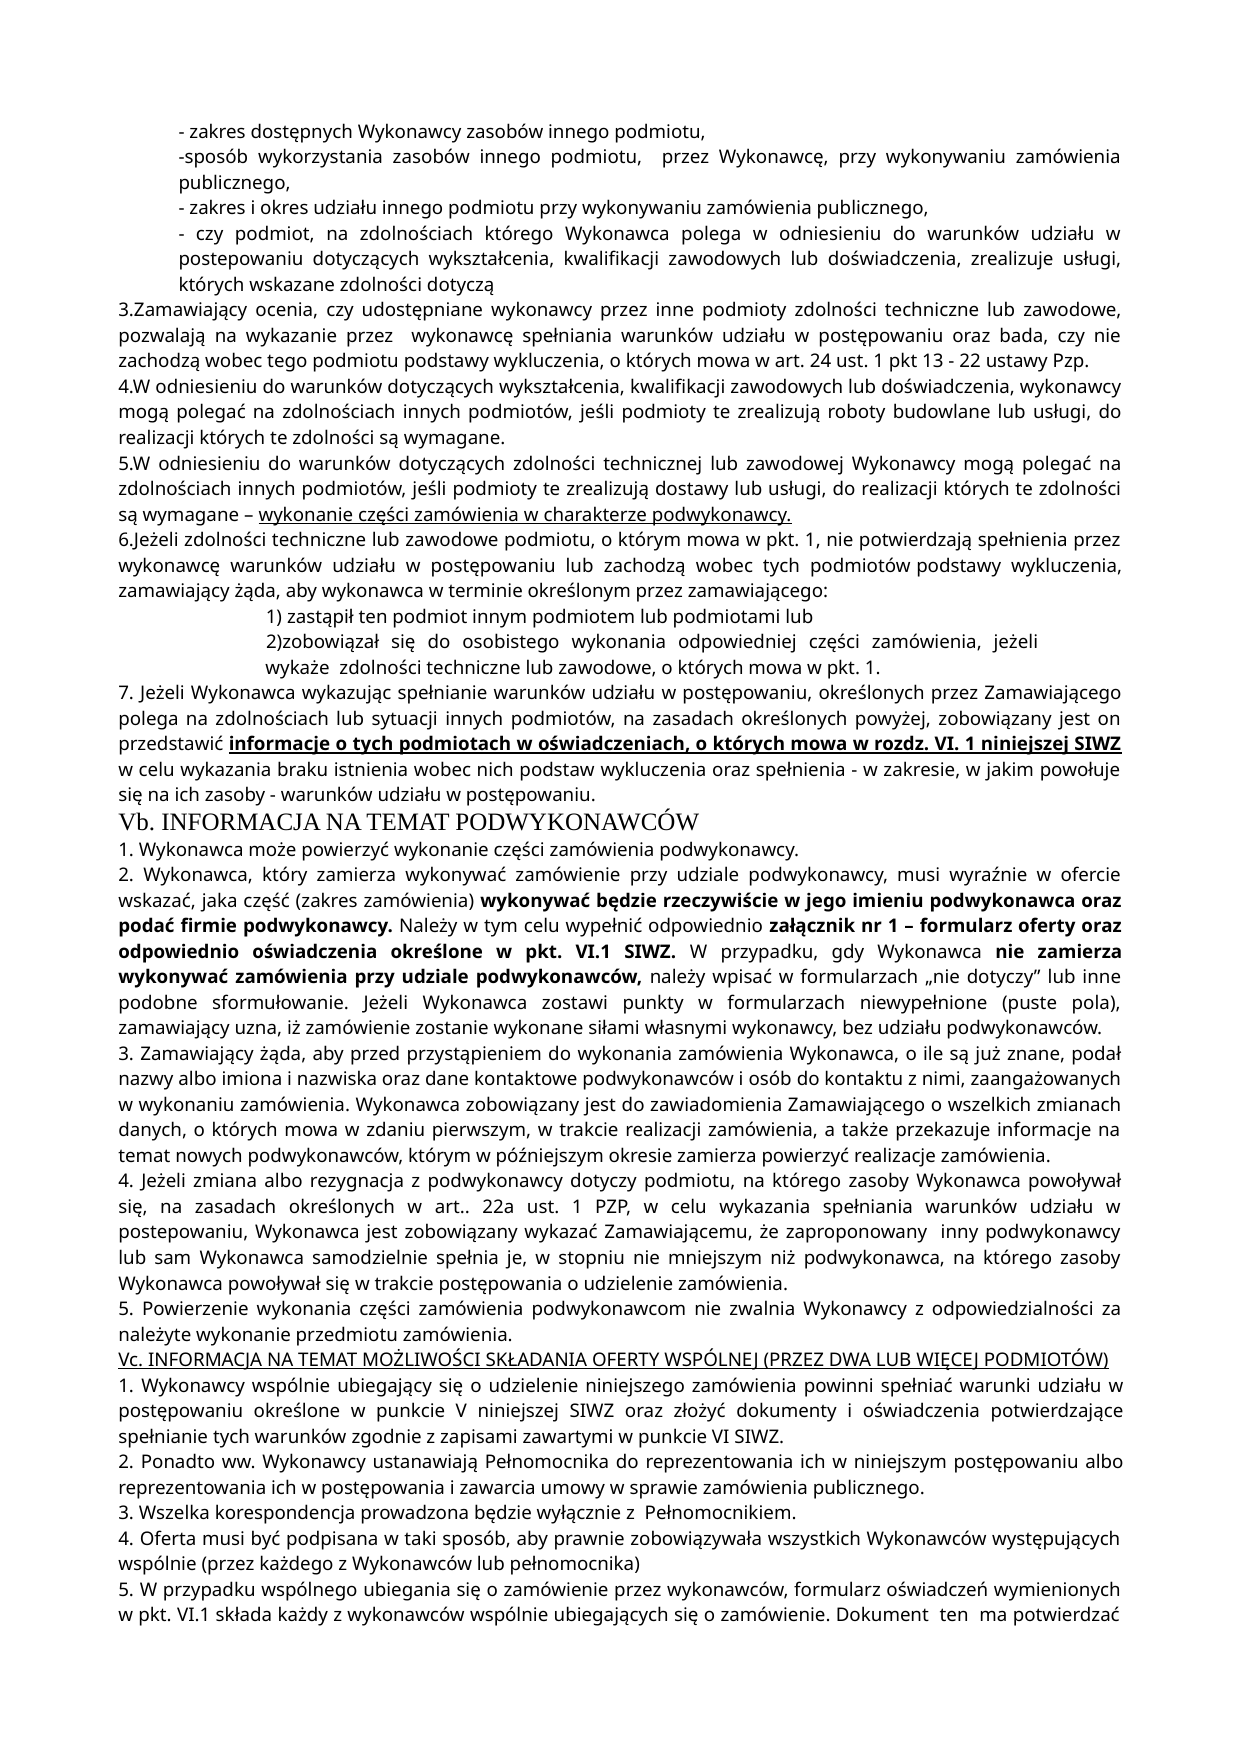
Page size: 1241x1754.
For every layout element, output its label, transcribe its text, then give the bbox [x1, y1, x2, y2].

text 2)zobowiązał się do osobistego wykonania odpowiedniej części zamówienia, jeżeli wykaże zdolności techniczne lub zawodowe, o których mowa w pkt. 1. [192, 628, 1122, 679]
text - zakres dostępnych Wykonawcy zasobów innego podmiotu, [178, 118, 1122, 144]
text 2. Ponadto ww. Wykonawcy ustanawiają Pełnomocnika do reprezentowania ich w niniejszym postępowaniu albo reprezentowania ich w postępowania i zawarcia umowy w sprawie zamówienia publicznego. [118, 1448, 1124, 1499]
text 1) zastąpił ten podmiot innym podmiotem lub podmiotami lub [118, 603, 1122, 628]
text 4. Oferta musi być podpisana w taki sposób, aby prawnie zobowiązywała wszystkich Wykonawców występujących wspólnie (przez każdego z Wykonawców lub pełnomocnika) [118, 1525, 1122, 1576]
text 4. Jeżeli zmiana albo rezygnacja z podwykonawcy dotyczy podmiotu, na którego zasoby Wykonawca powoływał się, na zasadach określonych w art.. 22a ust. 1 PZP, w celu wykazania spełniania warunków udziału w postepowaniu, Wykonawca jest zobowiązany wykazać Zamawiającemu, że zaproponowany inny podwykonawcy lub sam Wykonawca samodzielnie spełnia je, w stopniu nie mniejszym niż podwykonawca, na którego zasoby Wykonawca powoływał się w trakcie postępowania o udzielenie zamówienia. [118, 1168, 1122, 1295]
text - czy podmiot, na zdolnościach którego Wykonawca polega w odniesieniu do warunków udziału w postepowaniu dotyczących wykształcenia, kwalifikacji zawodowych lub doświadczenia, zrealizuje usługi, których wskazane zdolności dotyczą [178, 220, 1122, 297]
text -sposób wykorzystania zasobów innego podmiotu, przez Wykonawcę, przy wykonywaniu zamówienia publicznego, [178, 144, 1122, 195]
text 3. Wszelka korespondencja prowadzona będzie wyłącznie z Pełnomocnikiem. [118, 1499, 1124, 1525]
text 7. Jeżeli Wykonawca wykazując spełnianie warunków udziału w postępowaniu, określonych przez Zamawiającego polega na zdolnościach lub sytuacji innych podmiotów, na zasadach określonych powyżej, zobowiązany jest on przedstawić informacje o tych podmiotach w oświadczeniach, o których mowa w rozdz. VI. 1 niniejszej SIWZ w celu wykazania braku istnienia wobec nich podstaw wykluczenia oraz spełnienia - w zakresie, w jakim powołuje się na ich zasoby - warunków udziału w postępowaniu. [118, 679, 1122, 807]
text 3. Zamawiający żąda, aby przed przystąpieniem do wykonania zamówienia Wykonawca, o ile są już znane, podał nazwy albo imiona i nazwiska oraz dane kontaktowe podwykonawców i osób do kontaktu z nimi, zaangażowanych w wykonaniu zamówienia. Wykonawca zobowiązany jest do zawiadomienia Zamawiającego o wszelkich zmianach danych, o których mowa w zdaniu pierwszym, w trakcie realizacji zamówienia, a także przekazuje informacje na temat nowych podwykonawców, którym w późniejszym okresie zamierza powierzyć realizacje zamówienia. [118, 1040, 1122, 1168]
text 1. Wykonawca może powierzyć wykonanie części zamówienia podwykonawcy. [118, 836, 1122, 861]
text 5. W przypadku wspólnego ubiegania się o zamówienie przez wykonawców, formularz oświadczeń wymienionych w pkt. VI.1 składa każdy z wykonawców wspólnie ubiegających się o zamówienie. Dokument ten ma potwierdzać [118, 1576, 1122, 1627]
text 4.W odniesieniu do warunków dotyczących wykształcenia, kwalifikacji zawodowych lub doświadczenia, wykonawcy mogą polegać na zdolnościach innych podmiotów, jeśli podmioty te zrealizują roboty budowlane lub usługi, do realizacji których te zdolności są wymagane. [118, 373, 1122, 450]
text 3.Zamawiający ocenia, czy udostępniane wykonawcy przez inne podmioty zdolności techniczne lub zawodowe, pozwalają na wykazanie przez wykonawcę spełniania warunków udziału w postępowaniu oraz bada, czy nie zachodzą wobec tego podmiotu podstawy wykluczenia, o których mowa w art. 24 ust. 1 pkt 13 - 22 ustawy Pzp. [118, 297, 1122, 373]
text 5. Powierzenie wykonania części zamówienia podwykonawcom nie zwalnia Wykonawcy z odpowiedzialności za należyte wykonanie przedmiotu zamówienia. [118, 1295, 1122, 1346]
text 5.W odniesieniu do warunków dotyczących zdolności technicznej lub zawodowej Wykonawcy mogą polegać na zdolnościach innych podmiotów, jeśli podmioty te zrealizują dostawy lub usługi, do realizacji których te zdolności są wymagane – wykonanie części zamówienia w charakterze podwykonawcy. [118, 450, 1122, 526]
text 2. Wykonawca, który zamierza wykonywać zamówienie przy udziale podwykonawcy, musi wyraźnie w ofercie wskazać, jaka część (zakres zamówienia) wykonywać będzie rzeczywiście w jego imieniu podwykonawca oraz podać firmie podwykonawcy. Należy w tym celu wypełnić odpowiednio załącznik nr 1 – formularz oferty oraz odpowiednio oświadczenia określone w pkt. VI.1 SIWZ. W przypadku, gdy Wykonawca nie zamierza wykonywać zamówienia przy udziale podwykonawców, należy wpisać w formularzach „nie dotyczy” lub inne podobne sformułowanie. Jeżeli Wykonawca zostawi punkty w formularzach niewypełnione (puste pola), zamawiający uzna, iż zamówienie zostanie wykonane siłami własnymi wykonawcy, bez udziału podwykonawców. [118, 861, 1122, 1040]
text - zakres i okres udziału innego podmiotu przy wykonywaniu zamówienia publicznego, [178, 195, 1122, 220]
text 1. Wykonawcy wspólnie ubiegający się o udzielenie niniejszego zamówienia powinni spełniać warunki udziału w postępowaniu określone w punkcie V niniejszej SIWZ oraz złożyć dokumenty i oświadczenia potwierdzające spełnianie tych warunków zgodnie z zapisami zawartymi w punkcie VI SIWZ. [118, 1372, 1124, 1448]
text 6.Jeżeli zdolności techniczne lub zawodowe podmiotu, o którym mowa w pkt. 1, nie potwierdzają spełnienia przez wykonawcę warunków udziału w postępowaniu lub zachodzą wobec tych podmiotów podstawy wykluczenia, zamawiający żąda, aby wykonawca w terminie określonym przez zamawiającego: [118, 526, 1122, 603]
text Vb. INFORMACJA NA TEMAT PODWYKONAWCÓW [118, 807, 1122, 836]
text Vc. INFORMACJA NA TEMAT MOŻLIWOŚCI SKŁADANIA OFERTY WSPÓLNEJ (PRZEZ DWA LUB WIĘCEJ PODMIOTÓW) [118, 1346, 1122, 1372]
